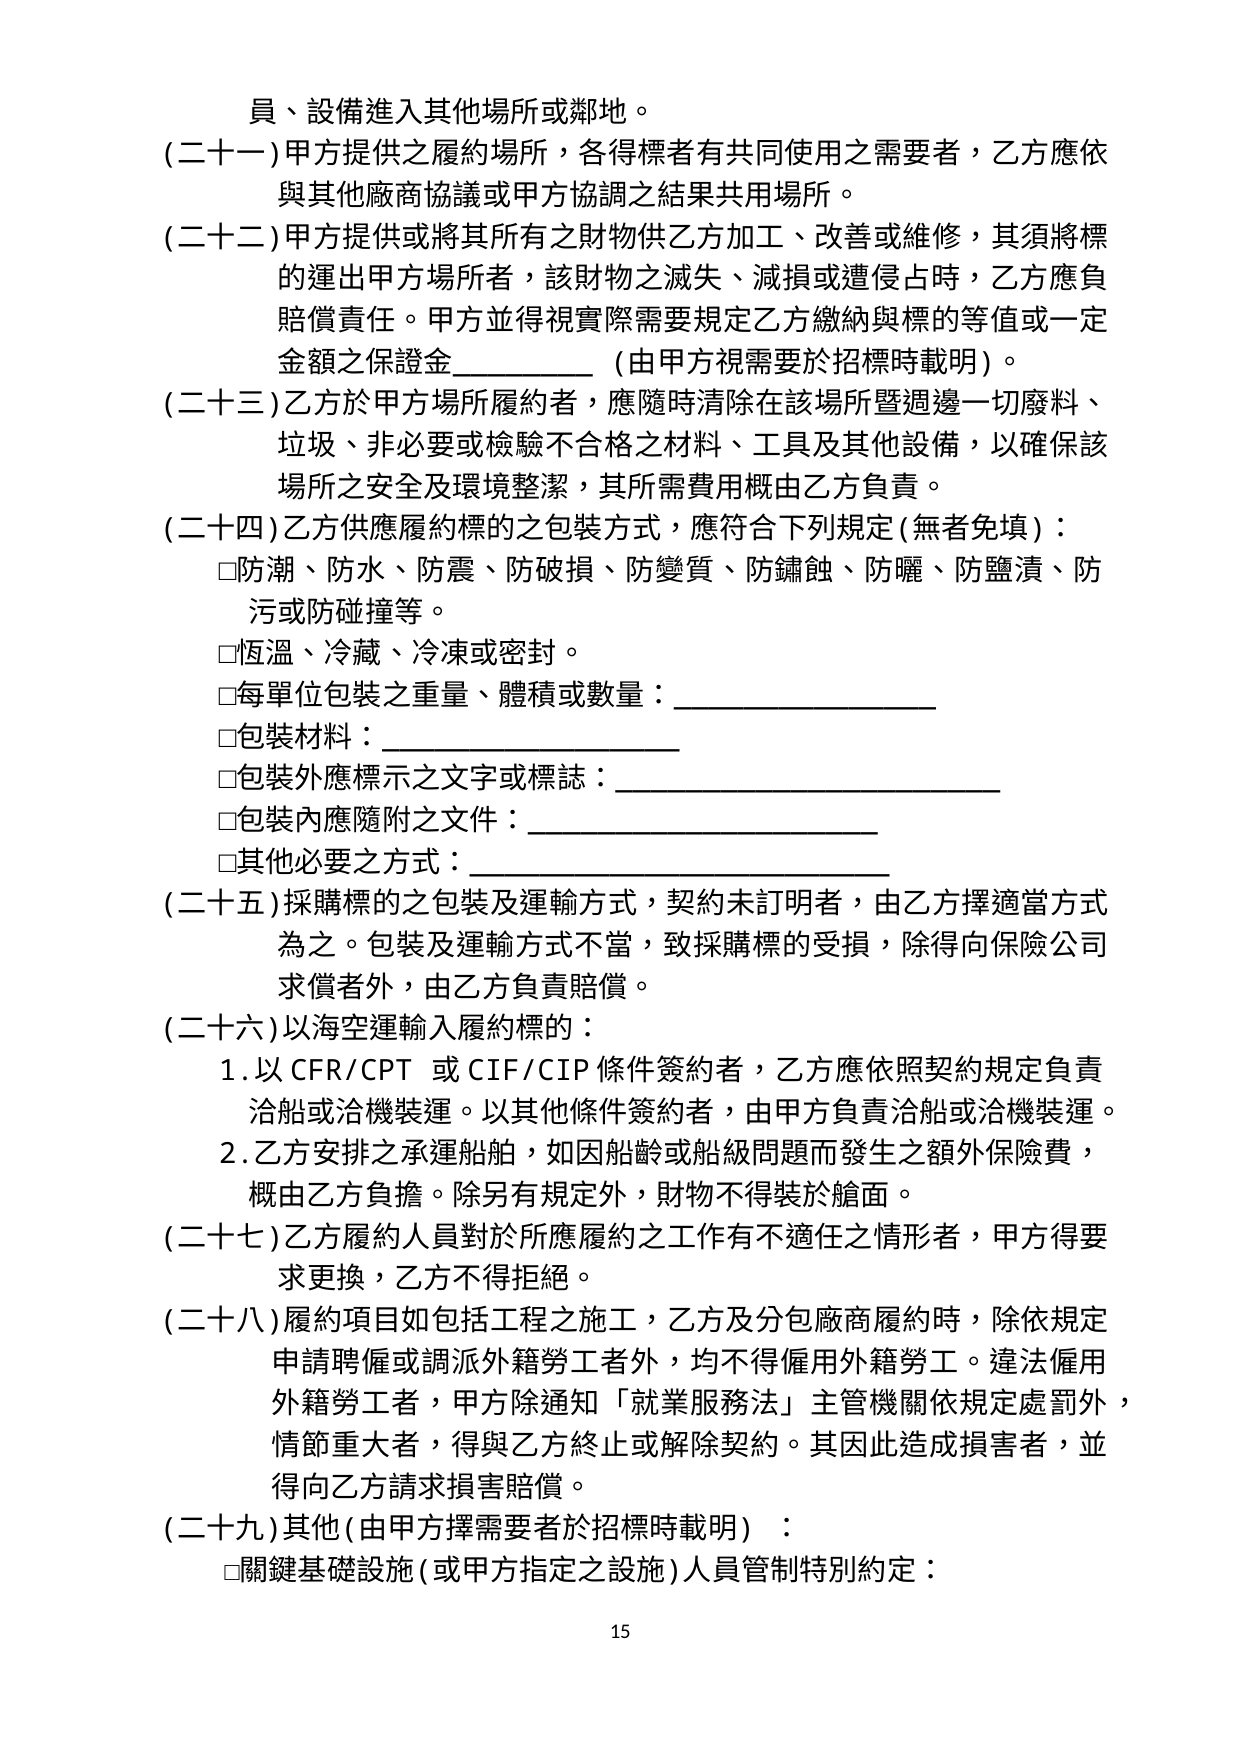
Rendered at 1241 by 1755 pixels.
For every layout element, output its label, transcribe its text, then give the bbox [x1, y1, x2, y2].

text (二十六)以海空運輸入履約標的： [159, 1005, 1110, 1047]
text (二十七)乙方履約人員對於所應履約之工作有不適任之情形者，甲方得要求更換，乙方不得拒絕。 [159, 1214, 1110, 1297]
text □恆溫、冷藏、冷凍或密封。 [218, 630, 1104, 672]
text (二十九)其他(由甲方擇需要者於招標時載明) ： [159, 1505, 1110, 1547]
text (二十三)乙方於甲方場所履約者，應隨時清除在該場所暨週邊一切廢料、垃圾、非必要或檢驗不合格之材料、工具及其他設備，以確保該場所之安全及環境整潔，其所需費用概由乙方負責。 [159, 380, 1110, 505]
text □每單位包裝之重量、體積或數量：_______________ [218, 672, 1104, 714]
text (二十四)乙方供應履約標的之包裝方式，應符合下列規定(無者免填)： [159, 505, 1110, 547]
text □包裝內應隨附之文件：____________________ [218, 797, 1104, 839]
text □包裝材料：_________________ [218, 714, 1104, 755]
text (二十八)履約項目如包括工程之施工，乙方及分包廠商履約時，除依規定申請聘僱或調派外籍勞工者外，均不得僱用外籍勞工。違法僱用外籍勞工者，甲方除通知「就業服務法」主管機關依規定處罰外，情節重大者，得與乙方終止或解除契約。其因此造成損害者，並得向乙方請求損害賠償。 [159, 1297, 1110, 1505]
text □其他必要之方式：________________________ [218, 839, 1104, 880]
text □防潮、防水、防震、防破損、防變質、防鏽蝕、防曬、防鹽漬、防污或防碰撞等。 [218, 547, 1104, 630]
text (二十五)採購標的之包裝及運輸方式，契約未訂明者，由乙方擇適當方式為之。包裝及運輸方式不當，致採購標的受損，除得向保險公司求償者外，由乙方負責賠償。 [159, 880, 1110, 1005]
text (二十一)甲方提供之履約場所，各得標者有共同使用之需要者，乙方應依與其他廠商協議或甲方協調之結果共用場所。 [159, 130, 1110, 214]
text 員、設備進入其他場所或鄰地。 [159, 89, 1110, 130]
text 1.以CFR/CPT 或CIF/CIP條件簽約者，乙方應依照契約規定負責洽船或洽機裝運。以其他條件簽約者，由甲方負責洽船或洽機裝運。 [218, 1047, 1104, 1130]
text (二十二)甲方提供或將其所有之財物供乙方加工、改善或維修，其須將標的運出甲方場所者，該財物之滅失、減損或遭侵占時，乙方應負賠償責任。甲方並得視實際需要規定乙方繳納與標的等值或一定金額之保證金________ (由甲方視需要於招標時載明)。 [159, 214, 1110, 380]
text □關鍵基礎設施(或甲方指定之設施)人員管制特別約定： [224, 1547, 1110, 1589]
text 2.乙方安排之承運船舶，如因船齡或船級問題而發生之額外保險費，概由乙方負擔。除另有規定外，財物不得裝於艙面。 [218, 1130, 1104, 1214]
text □包裝外應標示之文字或標誌：______________________ [218, 755, 1104, 797]
